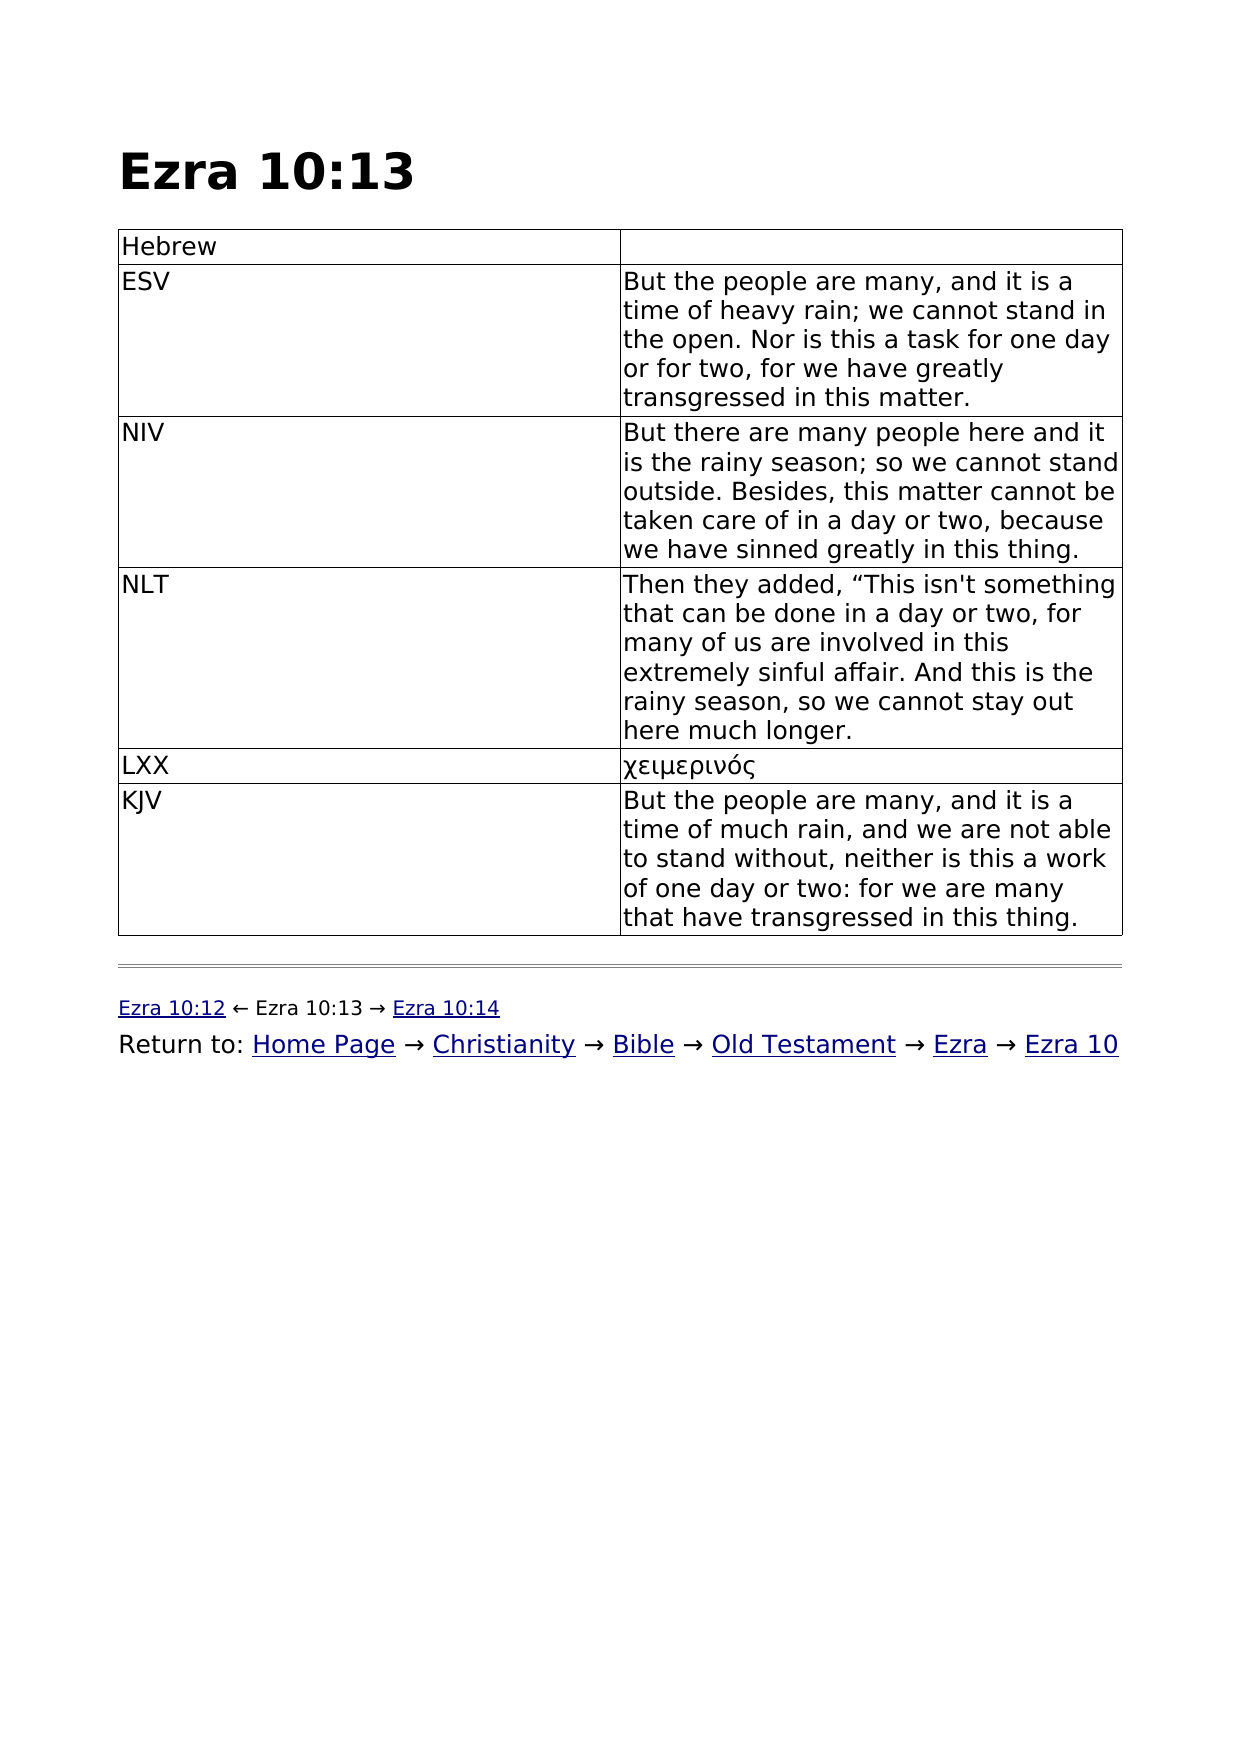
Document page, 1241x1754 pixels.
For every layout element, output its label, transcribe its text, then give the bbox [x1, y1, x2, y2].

table_cell LXX [119, 749, 620, 783]
table_header Hebrew [119, 230, 620, 264]
table_cell Then they added, “This isn't something that can be done in a day or two, for many of us are involved in this extremely sinful affair. And this is the rainy season, so we cannot stay out here much longer. [621, 568, 1122, 748]
table_cell KJV [119, 784, 620, 935]
table_cell ESV [119, 265, 620, 416]
subtitle Ezra 10:13 [118, 143, 1122, 201]
table_cell But the people are many, and it is a time of heavy rain; we cannot stand in the open. Nor is this a task for one day or for two, for we have greatly transgressed in this matter. [621, 265, 1122, 416]
table_cell But the people are many, and it is a time of much rain, and we are not able to stand without, neither is this a work of one day or two: for we are many that have transgressed in this thing. [621, 784, 1122, 935]
table_cell NLT [119, 568, 620, 748]
table_cell But there are many people here and it is the rainy season; so we cannot stand outside. Besides, this matter cannot be taken care of in a day or two, because we have sinned greatly in this thing. [621, 417, 1122, 567]
table_cell χειμερινός [621, 749, 1122, 783]
table_header [621, 230, 1122, 264]
table_cell NIV [119, 417, 620, 567]
text Ezra 10:12 ← Ezra 10:13 → Ezra 10:14 [118, 996, 1122, 1030]
text Return to: Home Page → Christianity → Bible → Old Testament → Ezra → Ezra 10 [118, 1030, 1122, 1059]
